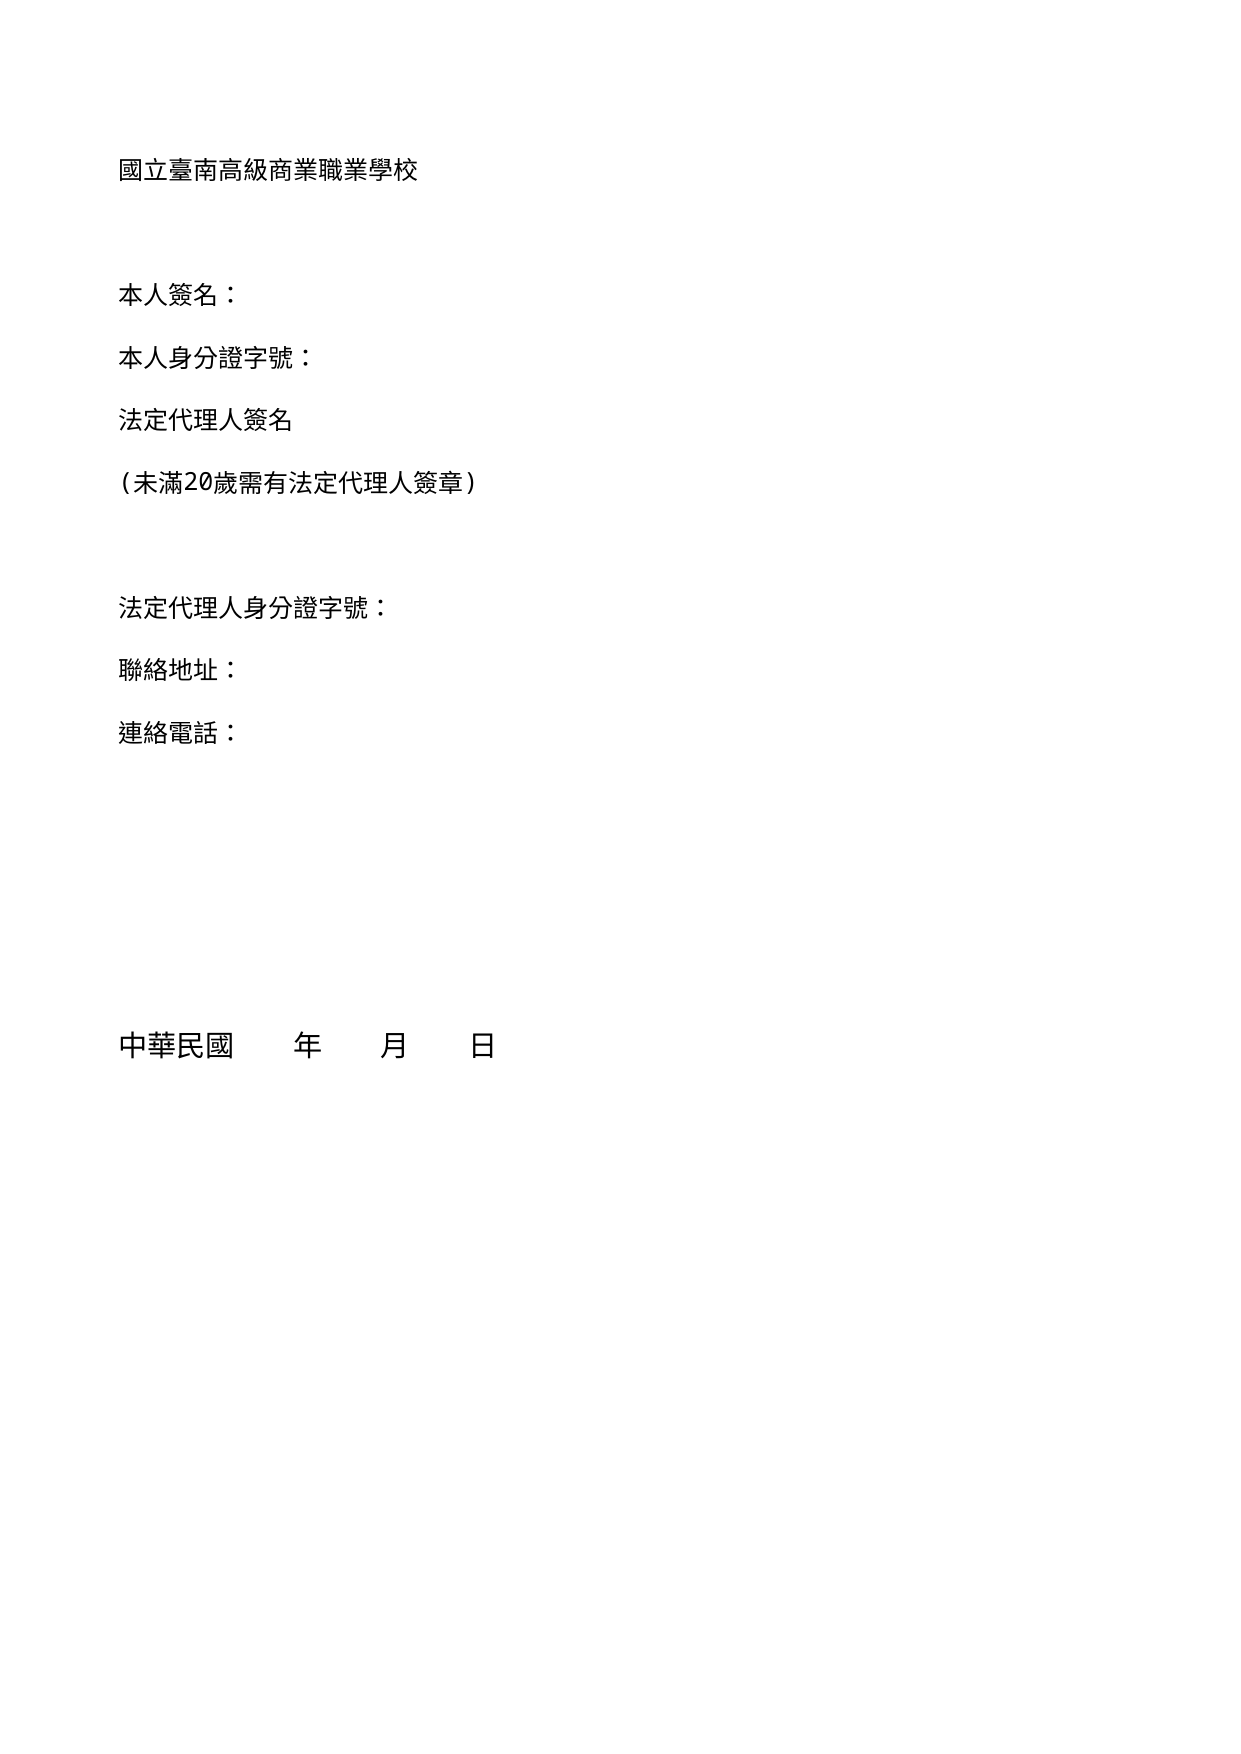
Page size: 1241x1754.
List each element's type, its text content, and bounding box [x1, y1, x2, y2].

text (未滿20歲需有法定代理人簽章) [118, 439, 1122, 502]
text 中華民國 年 月 日 [118, 1002, 1122, 1064]
text 聯絡地址： [118, 627, 1122, 689]
text 連絡電話： [118, 689, 1122, 752]
text 法定代理人簽名 [118, 377, 1122, 439]
text 本人簽名： [118, 252, 1122, 314]
text 國立臺南高級商業職業學校 [118, 127, 1122, 189]
text 法定代理人身分證字號： [118, 564, 1122, 627]
text 本人身分證字號： [118, 314, 1122, 377]
